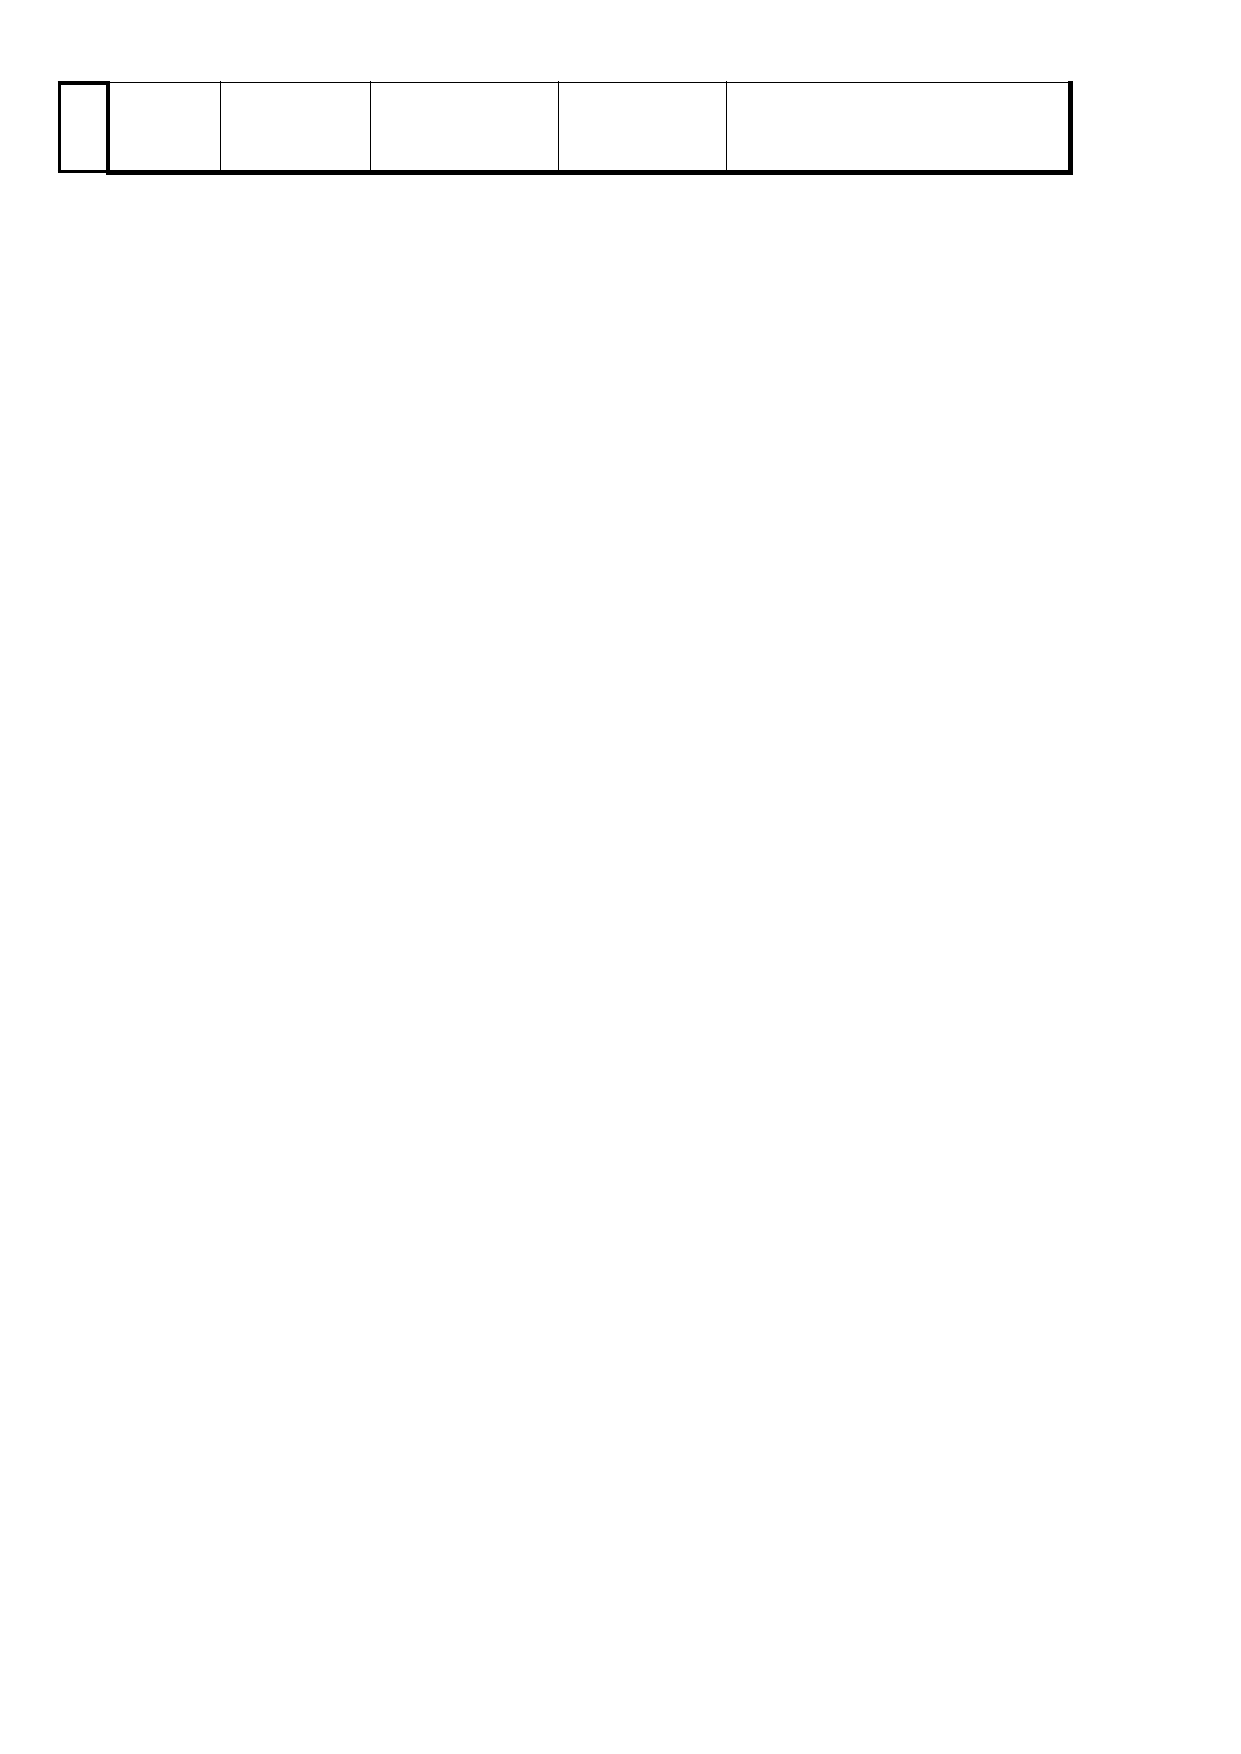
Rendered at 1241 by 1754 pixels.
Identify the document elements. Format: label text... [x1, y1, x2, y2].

table_cell [371, 83, 558, 170]
table_cell [221, 83, 370, 170]
table_cell [727, 83, 1068, 170]
table_cell 家 屬 [61, 85, 106, 170]
table_cell [110, 83, 220, 170]
table_cell [559, 83, 726, 170]
